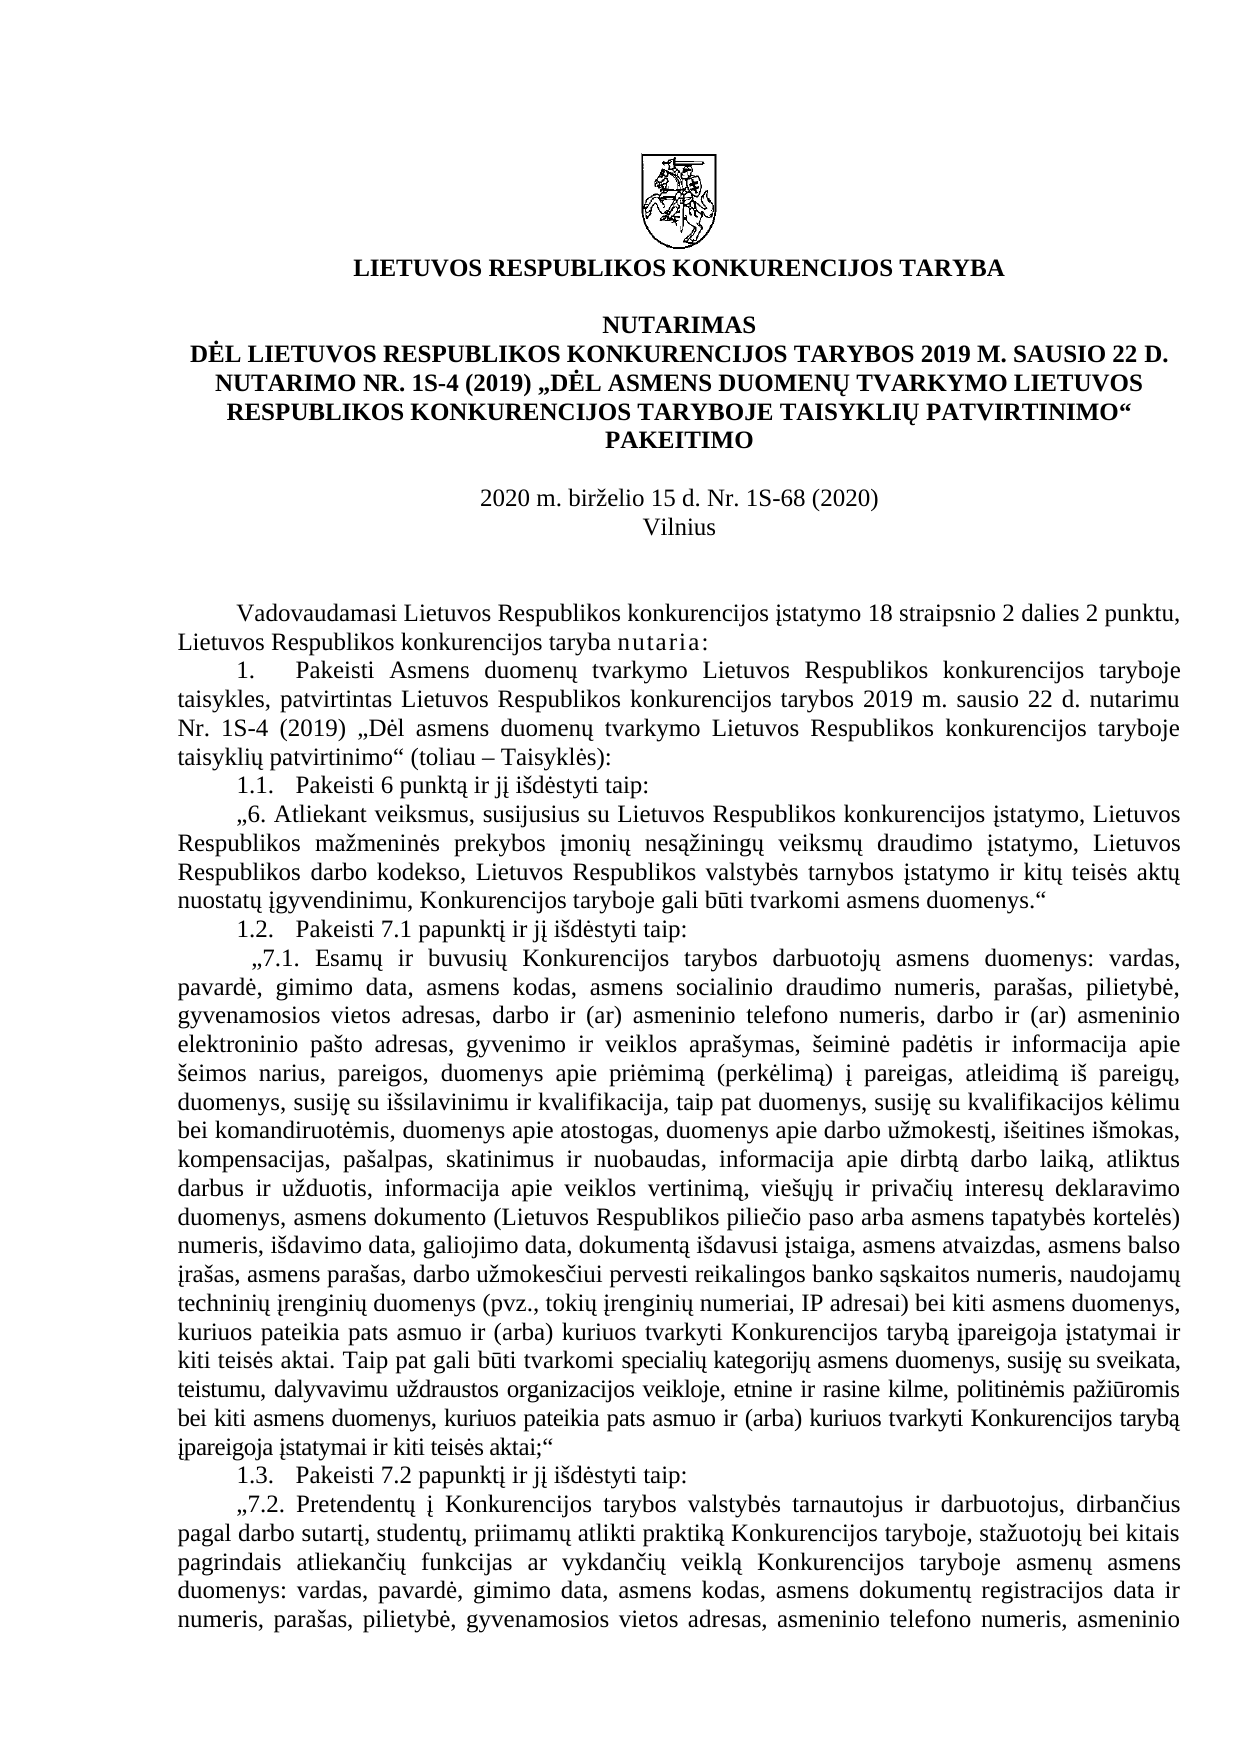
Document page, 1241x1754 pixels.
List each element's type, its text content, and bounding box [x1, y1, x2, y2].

text 1.2. Pakeisti 7.1 papunktį ir jį išdėstyti taip: [177, 914, 1181, 943]
text „6. Atliekant veiksmus, susijusius su Lietuvos Respublikos konkurencijos įstatymo, Lietuvos Respublikos mažmeninės prekybos įmonių nesąžiningų veiksmų draudimo įstatymo, Lietuvos Respublikos darbo kodekso, Lietuvos Respublikos valstybės tarnybos įstatymo ir kitų teisės aktų nuostatų įgyvendinimu, Konkurencijos taryboje gali būti tvarkomi asmens duomenys.“ [177, 799, 1181, 914]
text Vadovaudamasi Lietuvos Respublikos konkurencijos įstatymo 18 straipsnio 2 dalies 2 punktu, Lietuvos Respublikos konkurencijos taryba nutaria: [177, 598, 1181, 656]
text 1.3. Pakeisti 7.2 papunktį ir jį išdėstyti taip: [177, 1461, 1181, 1489]
text Dėl LIETUVOS RESPUBLIKOS KONKURENCIJOS TARYBOS 2019 m. sausio 22 d. nutarimo Nr. 1S-4 (2019) „Dėl ASMENS DUOMENŲ TVARKYMO LIETUVOS RESPUBLIKOS KONKURENCIJOS TARYBOJE TAISYKLIŲ patvirtinimo“ pakeitimo [177, 339, 1181, 454]
text „7.1. Esamų ir buvusių Konkurencijos tarybos darbuotojų asmens duomenys: vardas, pavardė, gimimo data, asmens kodas, asmens socialinio draudimo numeris, parašas, pilietybė, gyvenamosios vietos adresas, darbo ir (ar) asmeninio telefono numeris, darbo ir (ar) asmeninio elektroninio pašto adresas, gyvenimo ir veiklos aprašymas, šeiminė padėtis ir informacija apie šeimos narius, pareigos, duomenys apie priėmimą (perkėlimą) į pareigas, atleidimą iš pareigų, duomenys, susiję su išsilavinimu ir kvalifikacija, taip pat duomenys, susiję su kvalifikacijos kėlimu bei komandiruotėmis, duomenys apie atostogas, duomenys apie darbo užmokestį, išeitines išmokas, kompensacijas, pašalpas, skatinimus ir nuobaudas, informacija apie dirbtą darbo laiką, atliktus darbus ir užduotis, informacija apie veiklos vertinimą, viešųjų ir privačių interesų deklaravimo duomenys, asmens dokumento (Lietuvos Respublikos piliečio paso arba asmens tapatybės kortelės) numeris, išdavimo data, galiojimo data, dokumentą išdavusi įstaiga, asmens atvaizdas, asmens balso įrašas, asmens parašas, darbo užmokesčiui pervesti reikalingos banko sąskaitos numeris, naudojamų techninių įrenginių duomenys (pvz., tokių įrenginių numeriai, IP adresai) bei kiti asmens duomenys, kuriuos pateikia pats asmuo ir (arba) kuriuos tvarkyti Konkurencijos tarybą įpareigoja įstatymai ir kiti teisės aktai. Taip pat gali būti tvarkomi specialių kategorijų asmens duomenys, susiję su sveikata, teistumu, dalyvavimu uždraustos organizacijos veikloje, etnine ir rasine kilme, politinėmis pažiūromis bei kiti asmens duomenys, kuriuos pateikia pats asmuo ir (arba) kuriuos tvarkyti Konkurencijos tarybą įpareigoja įstatymai ir kiti teisės aktai;“ [177, 943, 1181, 1461]
text Nutarimas [177, 311, 1181, 339]
text 2020 m. birželio 15 d. Nr. 1S-68 (2020) [177, 483, 1181, 512]
text „7.2. Pretendentų į Konkurencijos tarybos valstybės tarnautojus ir darbuotojus, dirbančius pagal darbo sutartį, studentų, priimamų atlikti praktiką Konkurencijos taryboje, stažuotojų bei kitais pagrindais atliekančių funkcijas ar vykdančių veiklą Konkurencijos taryboje asmenų asmens duomenys: vardas, pavardė, gimimo data, asmens kodas, asmens dokumentų registracijos data ir numeris, parašas, pilietybė, gyvenamosios vietos adresas, asmeninio telefono numeris, asmeninio [177, 1489, 1181, 1633]
text 1.1. Pakeisti 6 punktą ir jį išdėstyti taip: [177, 771, 1181, 799]
text 1. Pakeisti Asmens duomenų tvarkymo Lietuvos Respublikos konkurencijos taryboje taisykles, patvirtintas Lietuvos Respublikos konkurencijos tarybos 2019 m. sausio 22 d. nutarimu Nr. 1S-4 (2019) „Dėl asmens duomenų tvarkymo Lietuvos Respublikos konkurencijos taryboje taisyklių patvirtinimo“ (toliau – Taisyklės): [177, 656, 1181, 771]
text Lietuvos Respublikos konkurencijos taryba [177, 253, 1181, 282]
text Vilnius [177, 512, 1181, 541]
